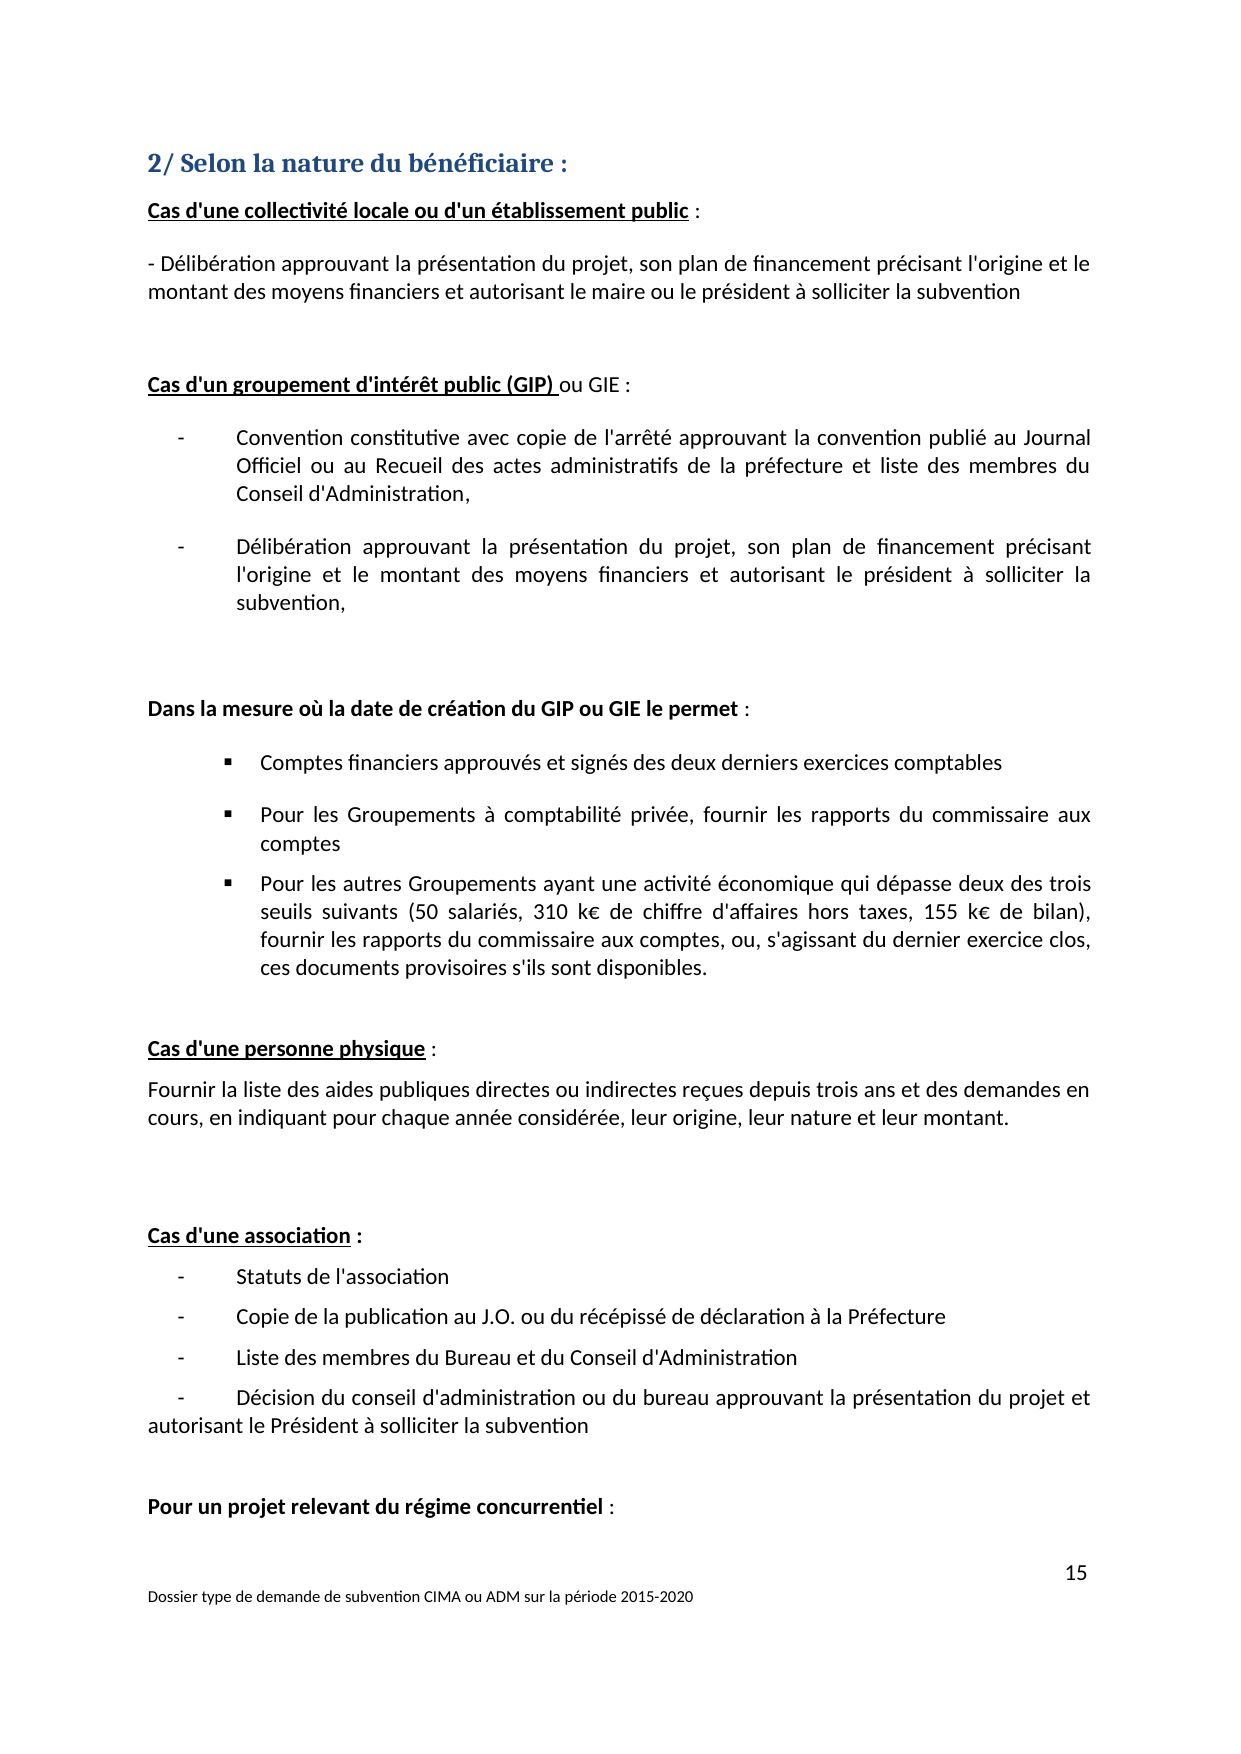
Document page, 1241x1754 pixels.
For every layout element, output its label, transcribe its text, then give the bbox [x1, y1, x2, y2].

subtitle 2/ Selon la nature du bénéficiaire : [148, 148, 1093, 179]
text Cas d'une collectivité locale ou d'un établissement public : [148, 196, 1093, 224]
text - Délibération approuvant la présentation du projet, son plan de financement précisant l'origine et le montant des moyens financiers et autorisant le président à solliciter la subvention, [148, 532, 1093, 617]
list Comptes financiers approuvés et signés des deux derniers exercices comptables [223, 748, 1093, 776]
text - Liste des membres du Bureau et du Conseil d'Administration [148, 1343, 1093, 1371]
text Pour un projet relevant du régime concurrentiel : [148, 1492, 1093, 1521]
text Fournir la liste des aides publiques directes ou indirectes reçues depuis trois ans et des demandes en cours, en indiquant pour chaque année considérée, leur origine, leur nature et leur montant. [148, 1075, 1093, 1131]
text - Décision du conseil d'administration ou du bureau approuvant la présentation du projet et autorisant le Président à solliciter la subvention [148, 1383, 1093, 1439]
text - Statuts de l'association [148, 1262, 1093, 1290]
text Cas d'un groupement d'intérêt public (GIP) ou GIE : [148, 370, 1093, 398]
list Pour les autres Groupements ayant une activité économique qui dépasse deux des trois seuils suivants (50 salariés, 310 k€ de chiffre d'affaires hors taxes, 155 k€ de bilan), fournir les rapports du commissaire aux comptes, ou, s'agissant du dernier exercice clos, ces documents provisoires s'ils sont disponibles. [223, 869, 1093, 981]
list Pour les Groupements à comptabilité privée, fournir les rapports du commissaire aux comptes [223, 801, 1093, 857]
text - Convention constitutive avec copie de l'arrêté approuvant la convention publié au Journal Officiel ou au Recueil des actes administratifs de la préfecture et liste des membres du Conseil d'Administration, [148, 423, 1093, 507]
text Cas d'une personne physique : [148, 1034, 1093, 1062]
text - Délibération approuvant la présentation du projet, son plan de financement précisant l'origine et le montant des moyens financiers et autorisant le maire ou le président à solliciter la subvention [148, 249, 1093, 305]
text Dans la mesure où la date de création du GIP ou GIE le permet : [148, 694, 1093, 723]
text Cas d'une association : [148, 1221, 1093, 1249]
text - Copie de la publication au J.O. ou du récépissé de déclaration à la Préfecture [148, 1302, 1093, 1330]
